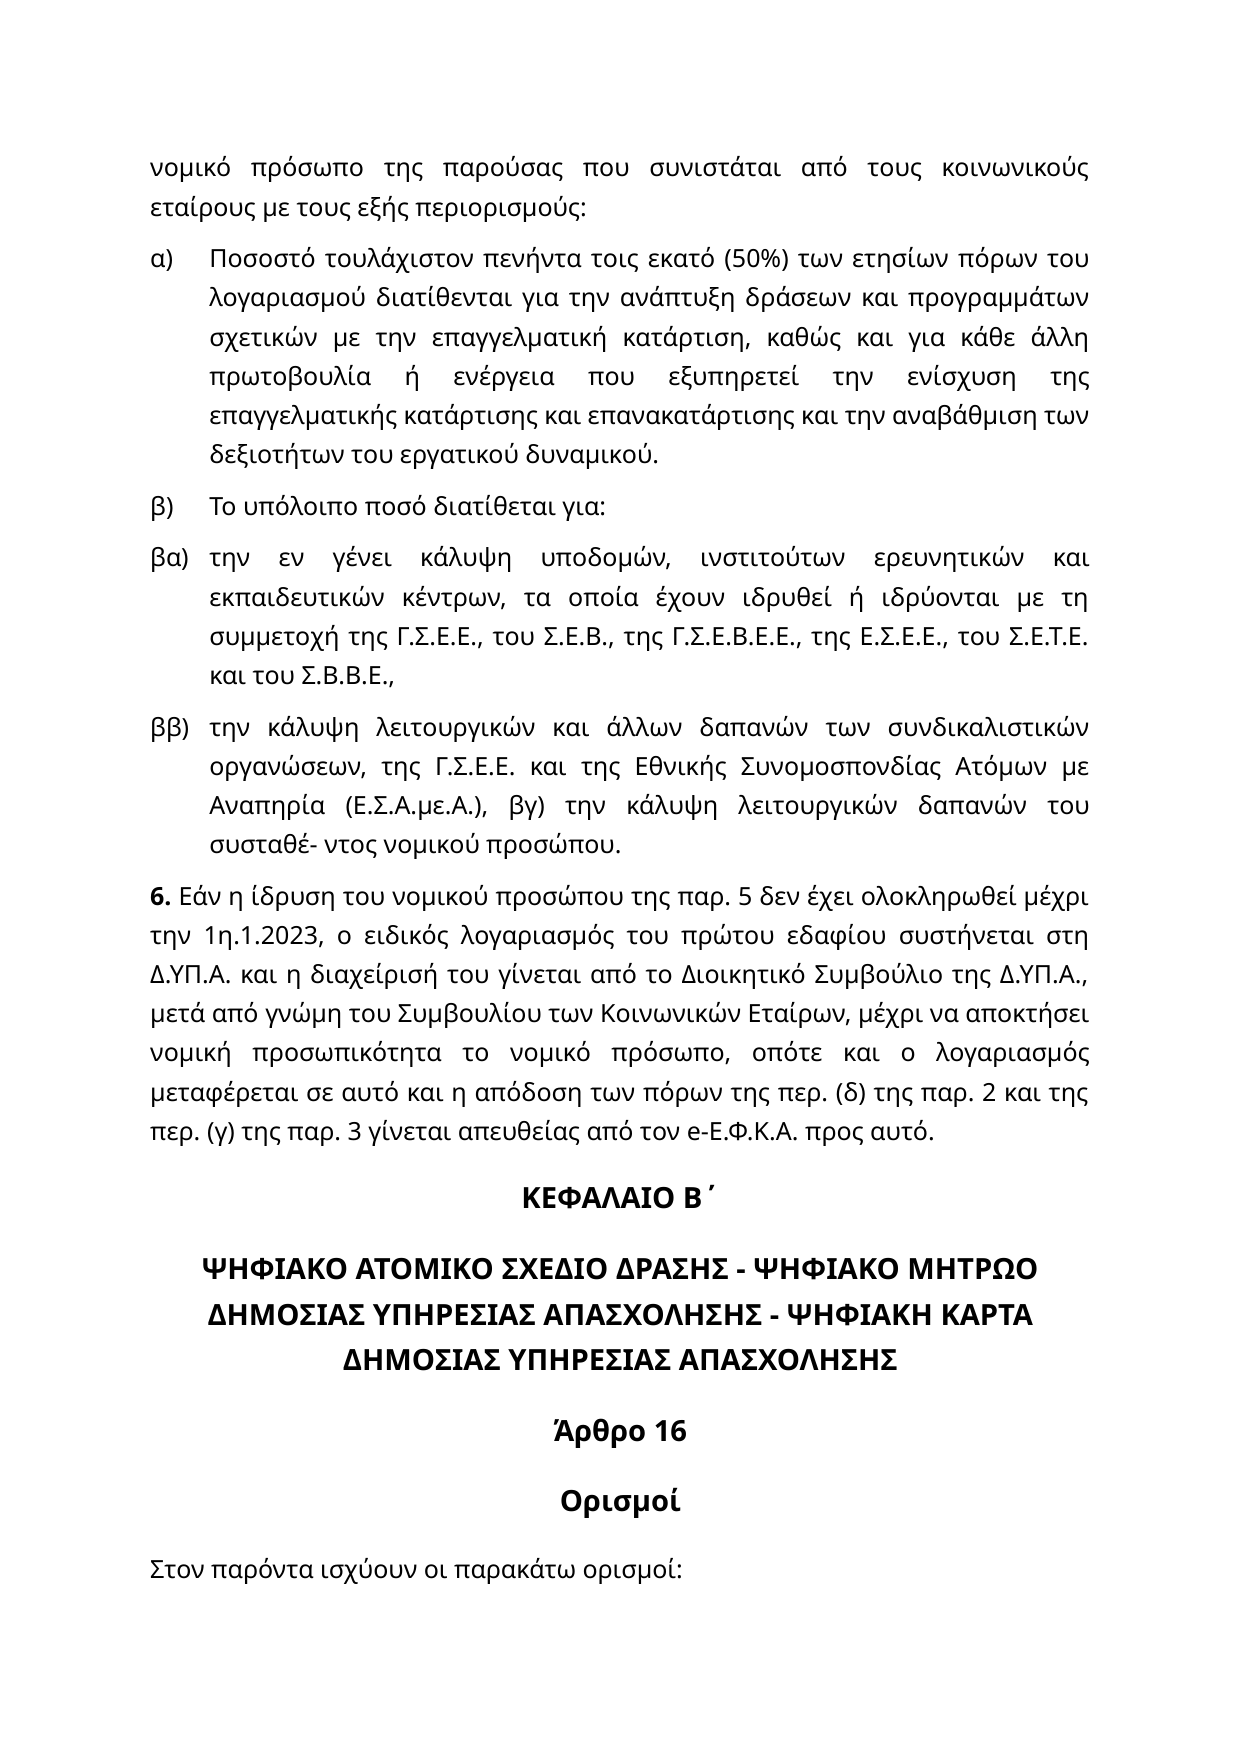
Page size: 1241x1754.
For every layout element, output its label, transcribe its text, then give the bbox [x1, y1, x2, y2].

text 6. Εάν η ίδρυση του νομικού προσώπου της παρ. 5 δεν έχει ολοκληρωθεί μέχρι την 1η.1.2023, ο ειδικός λογαριασμός του πρώτου εδαφίου συστήνεται στη Δ.ΥΠ.Α. και η διαχείρισή του γίνεται από το Διοικητικό Συμβούλιο της Δ.ΥΠ.Α., μετά από γνώμη του Συμβουλίου των Κοινωνικών Εταίρων, μέχρι να αποκτήσει νομική προσωπικότητα το νομικό πρόσωπο, οπότε και ο λογαριασμός μεταφέρεται σε αυτό και η απόδοση των πόρων της περ. (δ) της παρ. 2 και της περ. (γ) της παρ. 3 γίνεται απευθείας από τον e-Ε.Φ.Κ.Α. προς αυτό. [150, 878, 1090, 1147]
text νομικό πρόσωπο της παρούσας που συνιστάται από τους κοινωνικούς εταίρους με τους εξής περιορισμούς: [150, 150, 1090, 223]
subtitle ΚΕΦΑΛΑΙΟ Β΄ [150, 1177, 1090, 1217]
list βα) την εν γένει κάλυψη υποδομών, ινστιτούτων ερευνητικών και εκπαιδευτικών κέντρων, τα οποία έχουν ιδρυθεί ή ιδρύονται με τη συμμετοχή της Γ.Σ.Ε.Ε., του Σ.Ε.Β., της Γ.Σ.Ε.Β.Ε.Ε., της Ε.Σ.Ε.Ε., του Σ.Ε.Τ.Ε. και του Σ.Β.Β.Ε., [150, 540, 1090, 692]
text Στον παρόντα ισχύουν οι παρακάτω ορισμοί: [150, 1551, 1090, 1585]
list ββ) την κάλυψη λειτουργικών και άλλων δαπανών των συνδικαλιστικών οργανώσεων, της Γ.Σ.Ε.Ε. και της Εθνικής Συνομοσπονδίας Ατόμων με Αναπηρία (Ε.Σ.Α.με.Α.), βγ) την κάλυψη λειτουργικών δαπανών του συσταθέ- ντος νομικού προσώπου. [150, 709, 1090, 861]
subtitle Ορισμοί [150, 1481, 1090, 1520]
subtitle ΨΗΦΙΑΚΟ ΑΤΟΜΙΚΟ ΣΧΕΔΙΟ ΔΡΑΣΗΣ - ΨΗΦΙΑΚΟ ΜΗΤΡΩΟ ΔΗΜΟΣΙΑΣ ΥΠΗΡΕΣΙΑΣ ΑΠΑΣΧΟΛΗΣΗΣ - ΨΗΦΙΑΚΗ ΚΑΡΤΑ ΔΗΜΟΣΙΑΣ ΥΠΗΡΕΣΙΑΣ ΑΠΑΣΧΟΛΗΣΗΣ [150, 1248, 1090, 1379]
subtitle Άρθρο 16 [150, 1410, 1090, 1450]
list β) Το υπόλοιπο ποσό διατίθεται για: [150, 488, 1090, 522]
list α) Ποσοστό τουλάχιστον πενήντα τοις εκατό (50%) των ετησίων πόρων του λογαριασμού διατίθενται για την ανάπτυξη δράσεων και προγραμμάτων σχετικών με την επαγγελματική κατάρτιση, καθώς και για κάθε άλλη πρωτοβουλία ή ενέργεια που εξυπηρετεί την ενίσχυση της επαγγελματικής κατάρτισης και επανακατάρτισης και την αναβάθμιση των δεξιοτήτων του εργατικού δυναμικού. [150, 241, 1090, 471]
